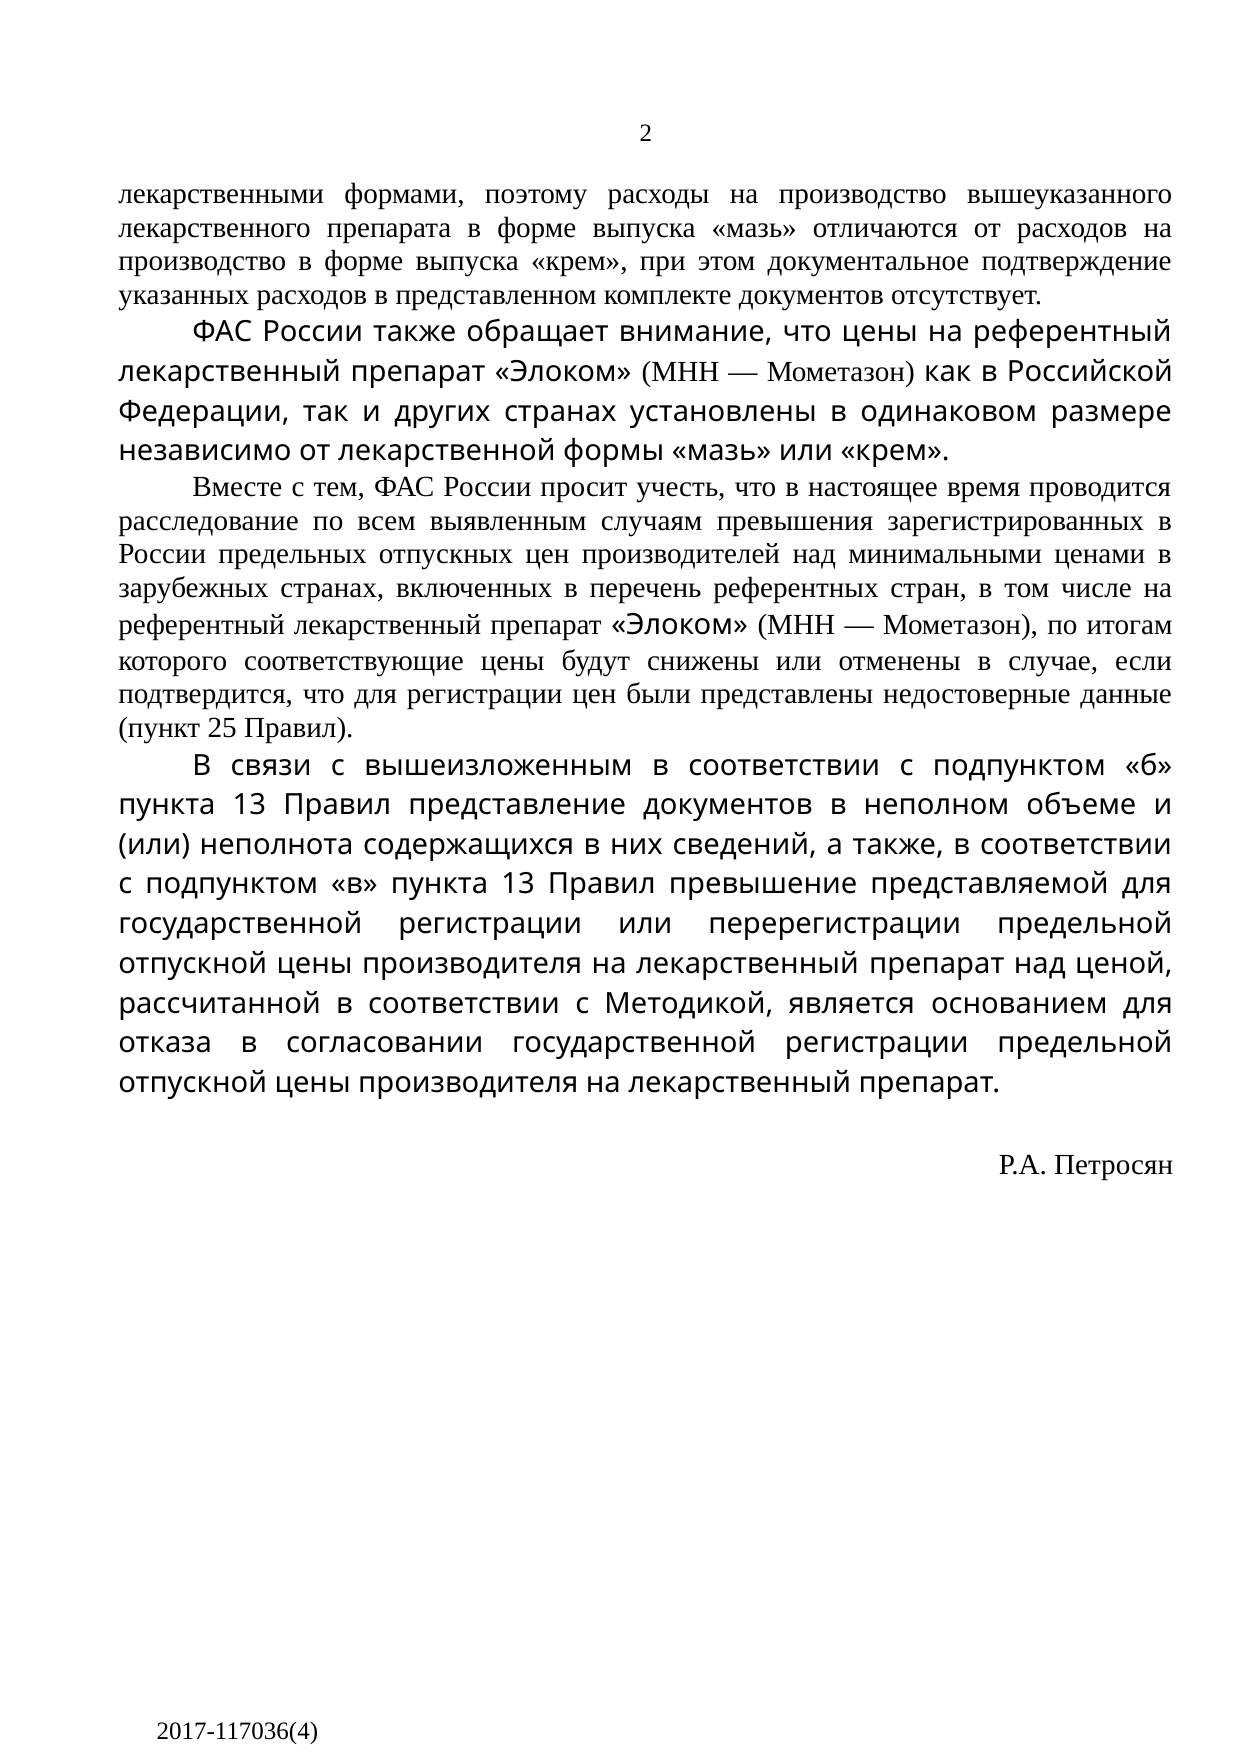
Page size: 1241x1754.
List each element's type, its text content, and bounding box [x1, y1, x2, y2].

text ФАС России также обращает внимание, что цены на референтный лекарственный препарат «Элоком» (МНН — Мометазон) как в Российской Федерации, так и других странах установлены в одинаковом размере независимо от лекарственной формы «мазь» или «крем». [118, 311, 1173, 469]
text В связи с вышеизложенным в соответствии с подпунктом «б» пункта 13 Правил представление документов в неполном объеме и (или) неполнота содержащихся в них сведений, а также, в соответствии с подпунктом «в» пункта 13 Правил превышение представляемой для государственной регистрации или перерегистрации предельной отпускной цены производителя на лекарственный препарат над ценой, рассчитанной в соответствии с Методикой, является основанием для отказа в согласовании государственной регистрации предельной отпускной цены производителя на лекарственный препарат. [118, 744, 1173, 1101]
text лекарственными формами, поэтому расходы на производство вышеуказанного лекарственного препарата в форме выпуска «мазь» отличаются от расходов на производство в форме выпуска «крем», при этом документальное подтверждение указанных расходов в представленном комплекте документов отсутствует. [118, 176, 1173, 311]
text Р.А. Петросян [118, 1147, 1173, 1181]
text Вместе с тем, ФАС России просит учесть, что в настоящее время проводится расследование по всем выявленным случаям превышения зарегистрированных в России предельных отпускных цен производителей над минимальными ценами в зарубежных странах, включенных в перечень референтных стран, в том числе на референтный лекарственный препарат «Элоком» (МНН — Мометазон), по итогам которого соответствующие цены будут снижены или отменены в случае, если подтвердится, что для регистрации цен были представлены недостоверные данные (пункт 25 Правил). [118, 469, 1173, 744]
